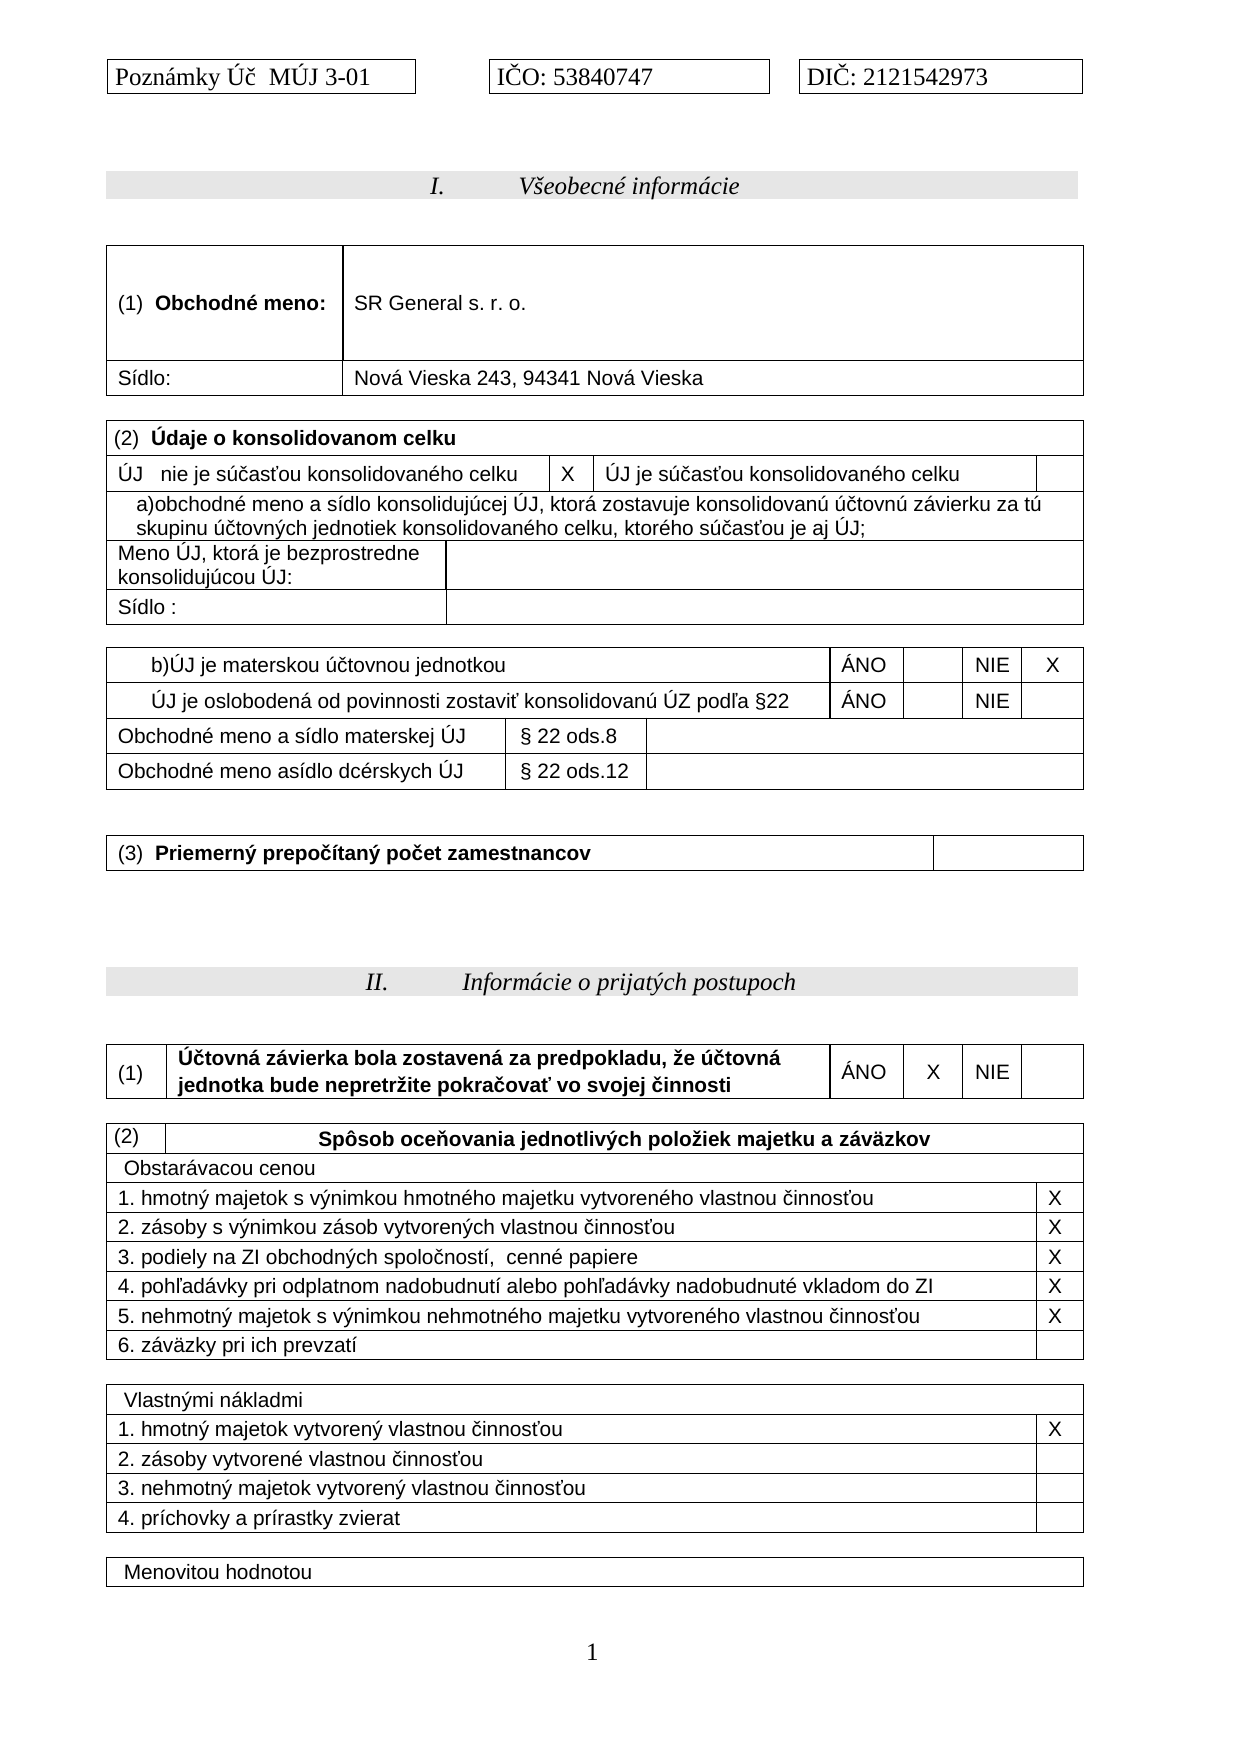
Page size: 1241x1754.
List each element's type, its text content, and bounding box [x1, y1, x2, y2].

table_cell [447, 541, 1083, 589]
table_cell NIE [963, 683, 1021, 718]
table_header SR General s. r. o. [344, 246, 1083, 359]
list Všeobecné informácie [106, 171, 1078, 199]
table_cell 1. hmotný majetok s výnimkou hmotného majetku vytvoreného vlastnou činnosťou [107, 1183, 1036, 1212]
table_cell Sídlo : [107, 590, 446, 624]
table_cell X [550, 456, 593, 491]
table_cell 2. zásoby s výnimkou zásob vytvorených vlastnou činnosťou [107, 1213, 1036, 1241]
table_cell X [1037, 1183, 1083, 1212]
table_cell ÁNO [831, 683, 903, 718]
table_cell [1037, 1503, 1083, 1532]
table_cell ÚJ je oslobodená od povinnosti zostaviť konsolidovanú ÚZ podľa §22 [107, 683, 829, 718]
table_header Obchodné meno: [107, 246, 342, 359]
table_cell Sídlo: [107, 361, 342, 395]
table_cell [1037, 1331, 1083, 1359]
table_cell 4. príchovky a prírastky zvierat [107, 1503, 1036, 1532]
table_cell X [1037, 1272, 1083, 1300]
table_cell Meno ÚJ, ktorá je bezprostredne konsolidujúcou ÚJ: [107, 541, 445, 589]
table_cell Obstarávacou cenou [107, 1154, 1083, 1182]
table_header NIE [963, 648, 1021, 682]
table_header [107, 1045, 166, 1098]
table_cell ÚJ je súčasťou konsolidovaného celku [594, 456, 1036, 491]
table_header Spôsob oceňovania jednotlivých položiek majetku a záväzkov [166, 1124, 1083, 1153]
table_cell X [1037, 1301, 1083, 1330]
table_cell 6. záväzky pri ich prevzatí [107, 1331, 1036, 1359]
table_cell [1037, 1444, 1083, 1473]
table_header Účtovná závierka bola zostavená za predpokladu, že účtovná jednotka bude nepretržite pokračovať vo svojej činnosti [167, 1045, 829, 1098]
table_cell 5. nehmotný majetok s výnimkou nehmotného majetku vytvoreného vlastnou činnosťou [107, 1301, 1036, 1330]
table_cell ÚJ nie je súčasťou konsolidovaného celku [107, 456, 549, 491]
table_cell 1. hmotný majetok vytvorený vlastnou činnosťou [107, 1415, 1036, 1443]
table_header Údaje o konsolidovanom celku [107, 421, 1083, 455]
table_cell 2. zásoby vytvorené vlastnou činnosťou [107, 1444, 1036, 1473]
table_cell § 22 ods.8 [506, 719, 646, 753]
table_cell X [1037, 1242, 1083, 1271]
table_cell a)obchodné meno a sídlo konsolidujúcej ÚJ, ktorá zostavuje konsolidovanú účtovnú závierku za tú skupinu účtovných jednotiek konsolidovaného celku, ktorého súčasťou je aj ÚJ; [107, 492, 1083, 540]
table_cell X [1037, 1213, 1083, 1241]
table_header X [1022, 648, 1083, 682]
table_cell Nová Vieska 243, 94341 Nová Vieska [343, 361, 1083, 395]
table_cell 3. podiely na ZI obchodných spoločností, cenné papiere [107, 1242, 1036, 1271]
table_header [107, 1124, 165, 1153]
table_cell [1037, 456, 1083, 491]
table_header [904, 648, 962, 682]
table_header [1022, 1045, 1083, 1098]
table_header Menovitou hodnotou [107, 1558, 1083, 1586]
table_header [934, 836, 1083, 870]
table_cell [1037, 1474, 1083, 1502]
table_cell Obchodné meno asídlo dcérskych ÚJ [107, 754, 505, 788]
table_header NIE [963, 1045, 1021, 1098]
table_cell 3. nehmotný majetok vytvorený vlastnou činnosťou [107, 1474, 1036, 1502]
table_cell 4. pohľadávky pri odplatnom nadobudnutí alebo pohľadávky nadobudnuté vkladom do ZI [107, 1272, 1036, 1300]
list Informácie o prijatých postupoch [106, 967, 1078, 996]
table_cell [904, 683, 962, 718]
table_header X [904, 1045, 962, 1098]
table_cell § 22 ods.12 [506, 754, 646, 788]
table_header ÁNO [831, 648, 903, 682]
table_cell [447, 590, 1083, 624]
table_header Vlastnými nákladmi [107, 1385, 1083, 1414]
table_header Priemerný prepočítaný počet zamestnancov [107, 836, 933, 870]
table_header ÁNO [831, 1045, 903, 1098]
table_cell Obchodné meno a sídlo materskej ÚJ [107, 719, 505, 753]
table_cell X [1037, 1415, 1083, 1443]
table_cell [647, 754, 1083, 788]
table_cell [647, 719, 1083, 753]
table_cell [1022, 683, 1083, 718]
table_header b)ÚJ je materskou účtovnou jednotkou [107, 648, 829, 682]
